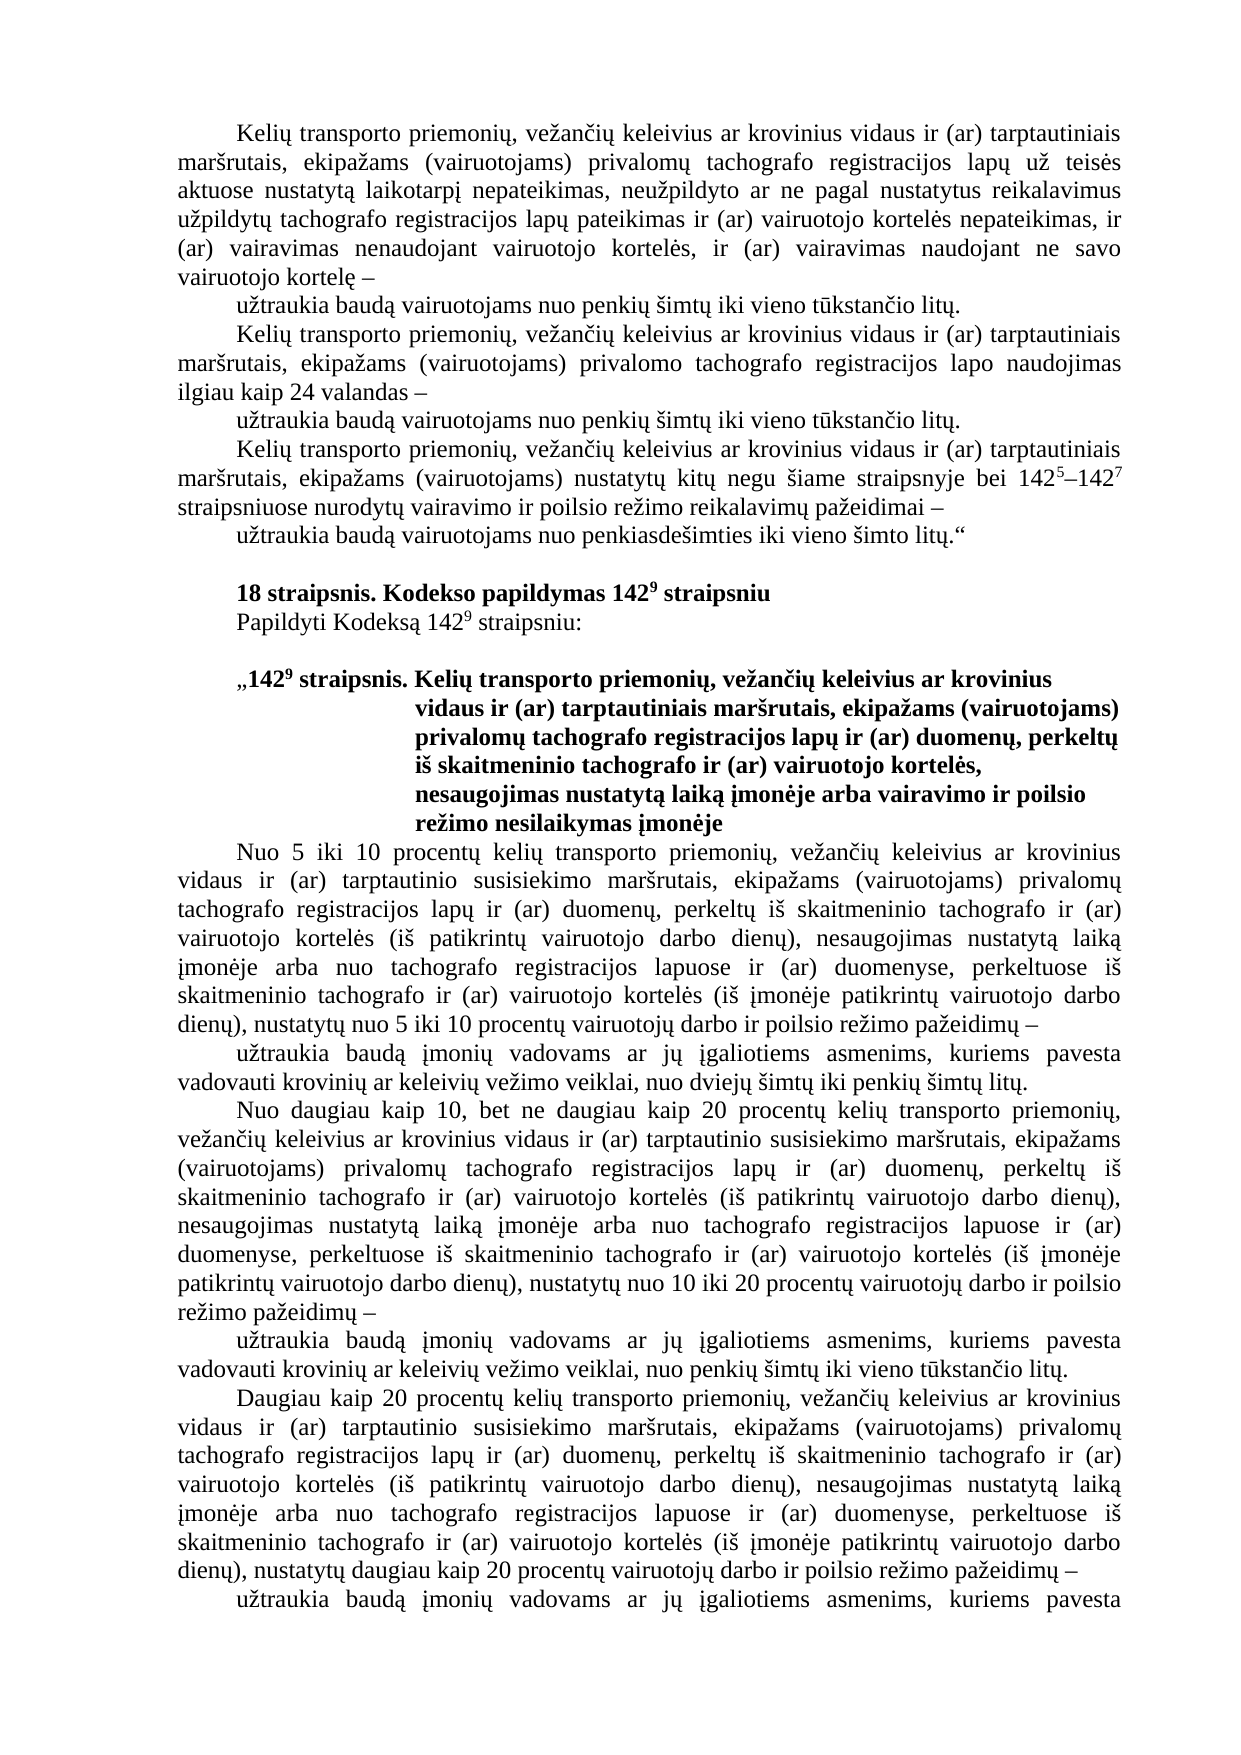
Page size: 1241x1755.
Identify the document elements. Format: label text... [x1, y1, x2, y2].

text Daugiau kaip 20 procentų kelių transporto priemonių, vežančių keleivius ar krovinius vidaus ir (ar) tarptautinio susisiekimo maršrutais, ekipažams (vairuotojams) privalomų tachografo registracijos lapų ir (ar) duomenų, perkeltų iš skaitmeninio tachografo ir (ar) vairuotojo kortelės (iš patikrintų vairuotojo darbo dienų), nesaugojimas nustatytą laiką įmonėje arba nuo tachografo registracijos lapuose ir (ar) duomenyse, perkeltuose iš skaitmeninio tachografo ir (ar) vairuotojo kortelės (iš įmonėje patikrintų vairuotojo darbo dienų), nustatytų daugiau kaip 20 procentų vairuotojų darbo ir poilsio režimo pažeidimų – [177, 1383, 1122, 1584]
text Kelių transporto priemonių, vežančių keleivius ar krovinius vidaus ir (ar) tarptautiniais maršrutais, ekipažams (vairuotojams) nustatytų kitų negu šiame straipsnyje bei 1425–1427 straipsniuose nurodytų vairavimo ir poilsio režimo reikalavimų pažeidimai – [177, 434, 1122, 521]
text užtraukia baudą įmonių vadovams ar jų įgaliotiems asmenims, kuriems pavesta [177, 1584, 1122, 1613]
text užtraukia baudą įmonių vadovams ar jų įgaliotiems asmenims, kuriems pavesta vadovauti krovinių ar keleivių vežimo veiklai, nuo dviejų šimtų iki penkių šimtų litų. [177, 1038, 1122, 1096]
text Kelių transporto priemonių, vežančių keleivius ar krovinius vidaus ir (ar) tarptautiniais maršrutais, ekipažams (vairuotojams) privalomo tachografo registracijos lapo naudojimas ilgiau kaip 24 valandas – [177, 319, 1122, 406]
text Kelių transporto priemonių, vežančių keleivius ar krovinius vidaus ir (ar) tarptautiniais maršrutais, ekipažams (vairuotojams) privalomų tachografo registracijos lapų už teisės aktuose nustatytą laikotarpį nepateikimas, neužpildyto ar ne pagal nustatytus reikalavimus užpildytų tachografo registracijos lapų pateikimas ir (ar) vairuotojo kortelės nepateikimas, ir (ar) vairavimas nenaudojant vairuotojo kortelės, ir (ar) vairavimas naudojant ne savo vairuotojo kortelę – [177, 118, 1122, 291]
text užtraukia baudą vairuotojams nuo penkių šimtų iki vieno tūkstančio litų. [177, 291, 1122, 319]
text užtraukia baudą įmonių vadovams ar jų įgaliotiems asmenims, kuriems pavesta vadovauti krovinių ar keleivių vežimo veiklai, nuo penkių šimtų iki vieno tūkstančio litų. [177, 1326, 1122, 1383]
text Nuo 5 iki 10 procentų kelių transporto priemonių, vežančių keleivius ar krovinius vidaus ir (ar) tarptautinio susisiekimo maršrutais, ekipažams (vairuotojams) privalomų tachografo registracijos lapų ir (ar) duomenų, perkeltų iš skaitmeninio tachografo ir (ar) vairuotojo kortelės (iš patikrintų vairuotojo darbo dienų), nesaugojimas nustatytą laiką įmonėje arba nuo tachografo registracijos lapuose ir (ar) duomenyse, perkeltuose iš skaitmeninio tachografo ir (ar) vairuotojo kortelės (iš įmonėje patikrintų vairuotojo darbo dienų), nustatytų nuo 5 iki 10 procentų vairuotojų darbo ir poilsio režimo pažeidimų – [177, 837, 1122, 1038]
text Nuo daugiau kaip 10, bet ne daugiau kaip 20 procentų kelių transporto priemonių, vežančių keleivius ar krovinius vidaus ir (ar) tarptautinio susisiekimo maršrutais, ekipažams (vairuotojams) privalomų tachografo registracijos lapų ir (ar) duomenų, perkeltų iš skaitmeninio tachografo ir (ar) vairuotojo kortelės (iš patikrintų vairuotojo darbo dienų), nesaugojimas nustatytą laiką įmonėje arba nuo tachografo registracijos lapuose ir (ar) duomenyse, perkeltuose iš skaitmeninio tachografo ir (ar) vairuotojo kortelės (iš įmonėje patikrintų vairuotojo darbo dienų), nustatytų nuo 10 iki 20 procentų vairuotojų darbo ir poilsio režimo pažeidimų – [177, 1096, 1122, 1326]
text Papildyti Kodeksą 1429 straipsniu: [177, 607, 1122, 636]
text užtraukia baudą vairuotojams nuo penkiasdešimties iki vieno šimto litų.“ [177, 521, 1122, 549]
text „1429 straipsnis. Kelių transporto priemonių, vežančių keleivius ar krovinius vidaus ir (ar) tarptautiniais maršrutais, ekipažams (vairuotojams) privalomų tachografo registracijos lapų ir (ar) duomenų, perkeltų iš skaitmeninio tachografo ir (ar) vairuotojo kortelės, nesaugojimas nustatytą laiką įmonėje arba vairavimo ir poilsio režimo nesilaikymas įmonėje [236, 664, 1122, 837]
text 18 straipsnis. Kodekso papildymas 1429 straipsniu [177, 578, 1122, 607]
text užtraukia baudą vairuotojams nuo penkių šimtų iki vieno tūkstančio litų. [177, 406, 1122, 434]
